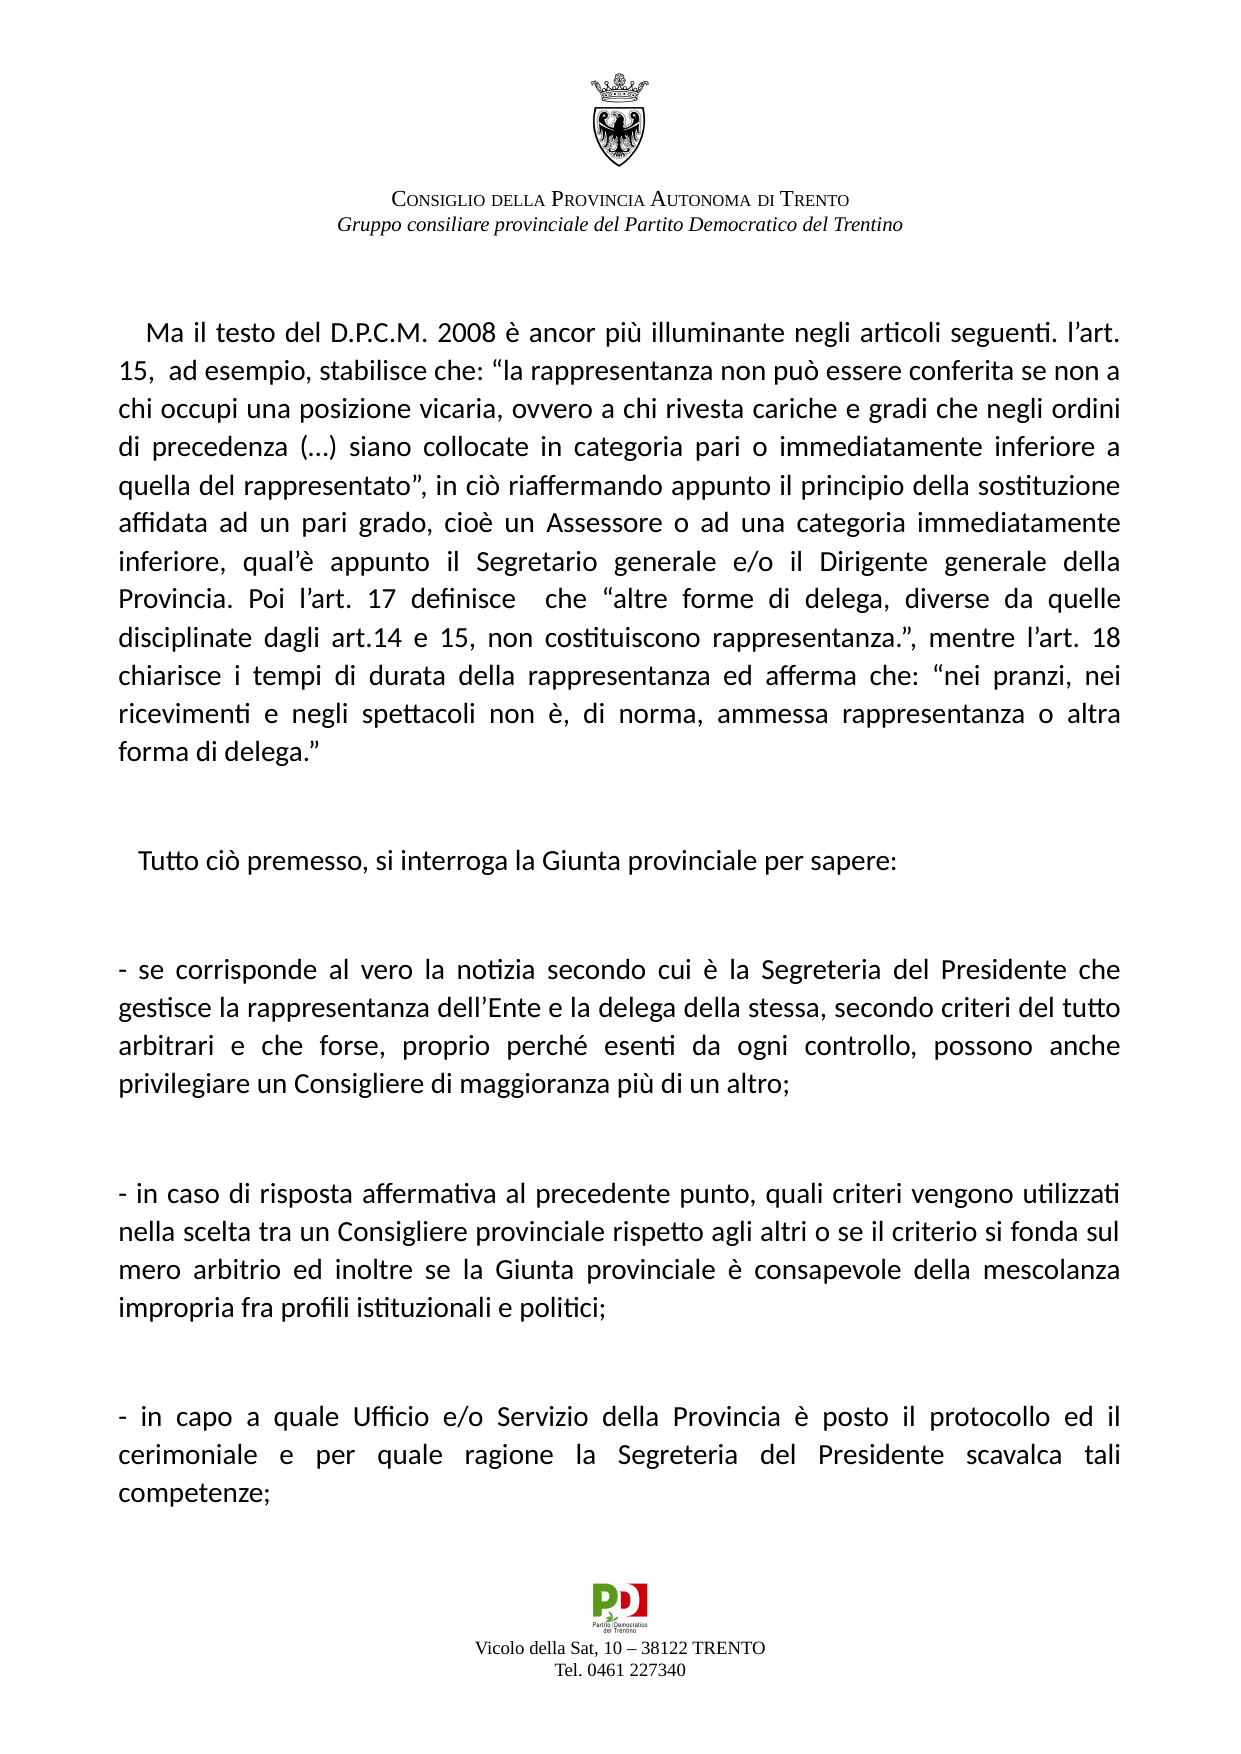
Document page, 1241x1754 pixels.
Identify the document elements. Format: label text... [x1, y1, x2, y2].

text Ma il testo del D.P.C.M. 2008 è ancor più illuminante negli articoli seguenti. l’art. 15, ad esempio, stabilisce che: “la rappresentanza non può essere conferita se non a chi occupi una posizione vicaria, ovvero a chi rivesta cariche e gradi che negli ordini di precedenza (…) siano collocate in categoria pari o immediatamente inferiore a quella del rappresentato”, in ciò riaffermando appunto il principio della sostituzione affidata ad un pari grado, cioè un Assessore o ad una categoria immediatamente inferiore, qual’è appunto il Segretario generale e/o il Dirigente generale della Provincia. Poi l’art. 17 definisce che “altre forme di delega, diverse da quelle disciplinate dagli art.14 e 15, non costituiscono rappresentanza.”, mentre l’art. 18 chiarisce i tempi di durata della rappresentanza ed afferma che: “nei pranzi, nei ricevimenti e negli spettacoli non è, di norma, ammessa rappresentanza o altra forma di delega.” [118, 314, 1122, 768]
text Tutto ciò premesso, si interroga la Giunta provinciale per sapere: [118, 842, 1122, 878]
text - in caso di risposta affermativa al precedente punto, quali criteri vengono utilizzati nella scelta tra un Consigliere provinciale rispetto agli altri o se il criterio si fonda sul mero arbitrio ed inoltre se la Giunta provinciale è consapevole della mescolanza impropria fra profili istituzionali e politici; [118, 1175, 1122, 1324]
picture [590, 73, 650, 167]
text - in capo a quale Ufficio e/o Servizio della Provincia è posto il protocollo ed il cerimoniale e per quale ragione la Segreteria del Presidente scavalca tali competenze; [118, 1398, 1122, 1510]
picture [590, 1581, 650, 1637]
text - se corrisponde al vero la notizia secondo cui è la Segreteria del Presidente che gestisce la rappresentanza dell’Ente e la delega della stessa, secondo criteri del tutto arbitrari e che forse, proprio perché esenti da ogni controllo, possono anche privilegiare un Consigliere di maggioranza più di un altro; [118, 951, 1122, 1101]
